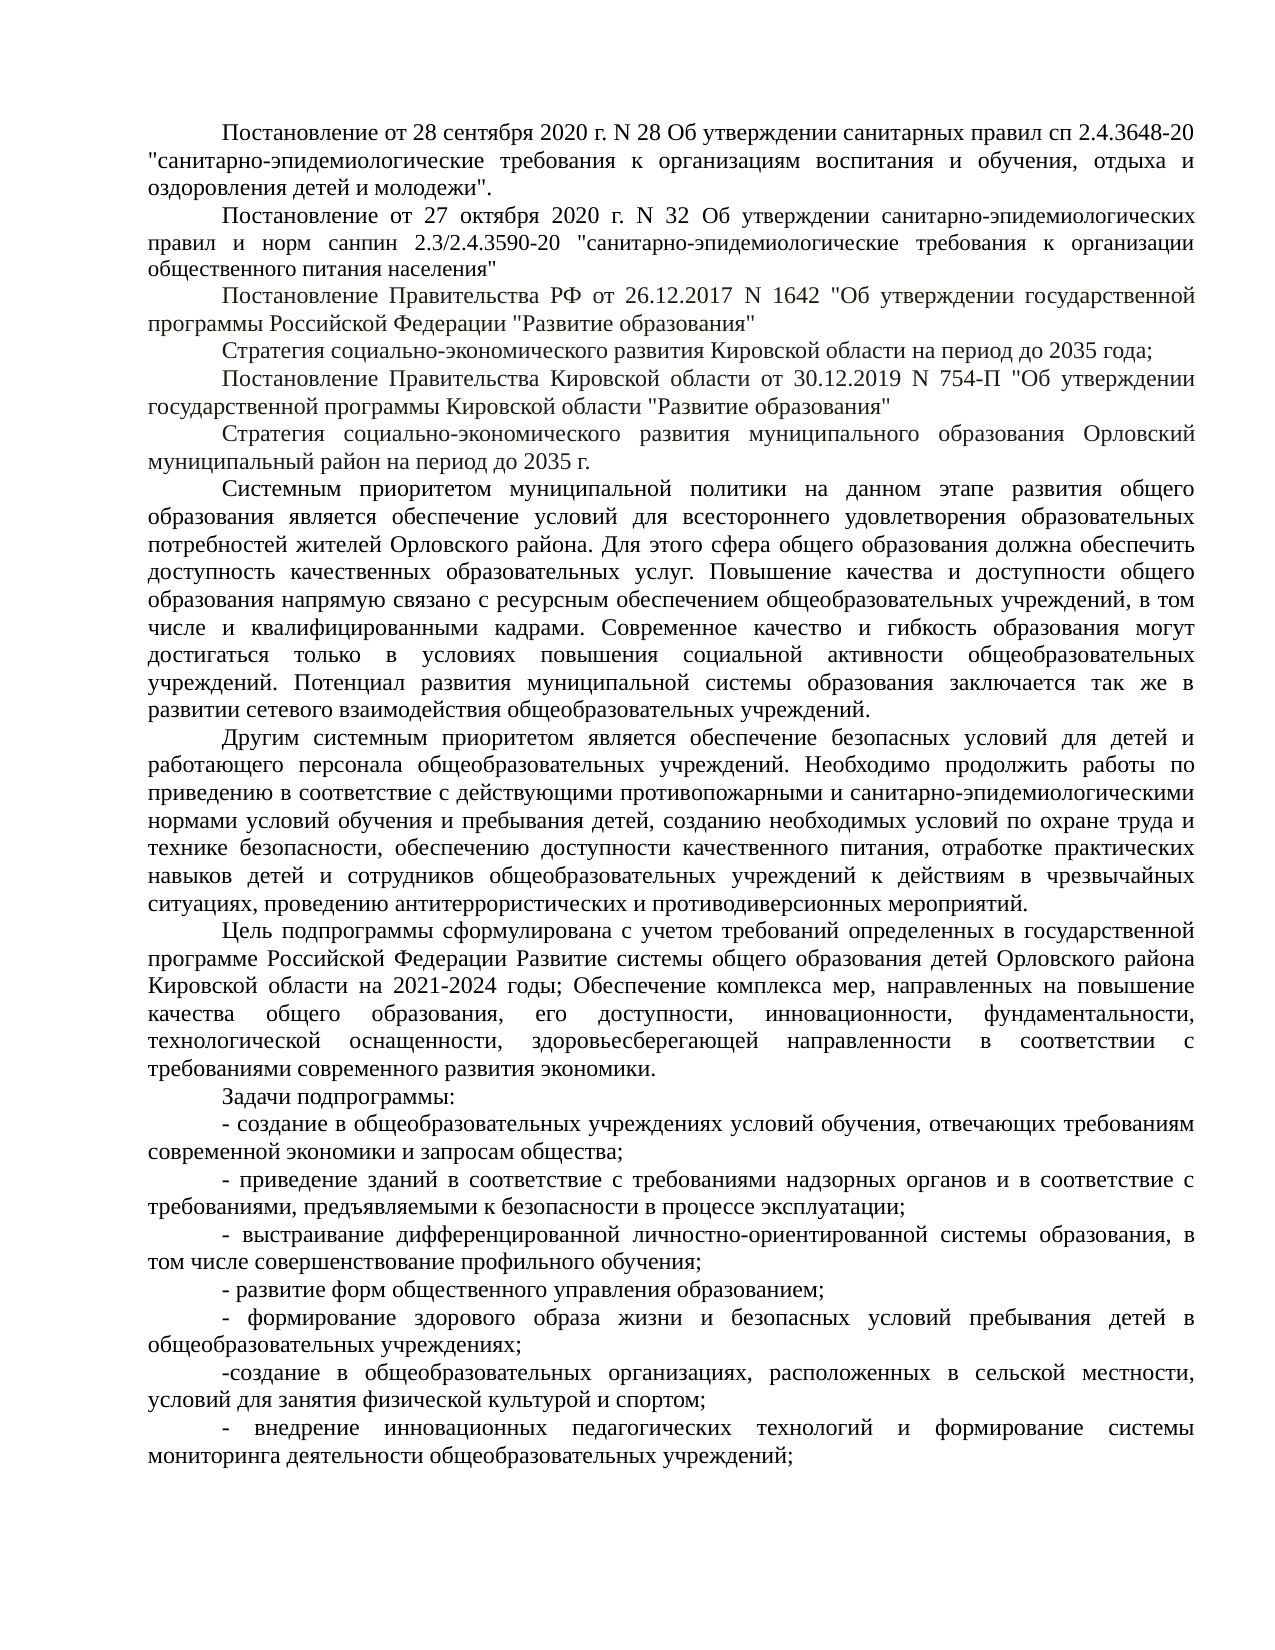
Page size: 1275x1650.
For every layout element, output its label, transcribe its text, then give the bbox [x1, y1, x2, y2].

text Постановление от 28 сентября 2020 г. N 28 Об утверждении санитарных правил сп 2.4.3648-20 "санитарно-эпидемиологические требования к организациям воспитания и обучения, отдыха и оздоровления детей и молодежи". [148, 118, 1196, 201]
text Другим системным приоритетом является обеспечение безопасных условий для детей и работающего персонала общеобразовательных учреждений. Необходимо продолжить работы по приведению в соответствие с действующими противопожарными и санитарно-эпидемиологическими нормами условий обучения и пребывания детей, созданию необходимых условий по охране труда и технике безопасности, обеспечению доступности качественного питания, отработке практических навыков детей и сотрудников общеобразовательных учреждений к действиям в чрезвычайных ситуациях, проведению антитеррористических и противодиверсионных мероприятий. [148, 723, 1196, 916]
text - формирование здорового образа жизни и безопасных условий пребывания детей в общеобразовательных учреждениях; [148, 1303, 1196, 1358]
text Постановление Правительства Кировской области от 30.12.2019 N 754-П "Об утверждении государственной программы Кировской области "Развитие образования" [148, 364, 1196, 419]
text - создание в общеобразовательных учреждениях условий обучения, отвечающих требованиям современной экономики и запросам общества; [148, 1109, 1196, 1164]
text - развитие форм общественного управления образованием; [148, 1275, 1196, 1303]
text Задачи подпрограммы: [148, 1082, 1196, 1109]
text Цель подпрограммы сформулирована с учетом требований определенных в государственной программе Российской Федерации Развитие системы общего образования детей Орловского района Кировской области на 2021-2024 годы; Обеспечение комплекса мер, направленных на повышение качества общего образования, его доступности, инновационности, фундаментальности, технологической оснащенности, здоровьесберегающей направленности в соответствии с требованиями современного развития экономики. [148, 916, 1196, 1082]
text Постановление от 27 октября 2020 г. N 32 Об утверждении санитарно-эпидемиологических правил и норм санпин 2.3/2.4.3590-20 "санитарно-эпидемиологические требования к организации общественного питания населения" [148, 201, 1196, 281]
text Стратегия социально-экономического развития Кировской области на период до 2035 года; [148, 336, 1196, 364]
text Стратегия социально-экономического развития муниципального образования Орловский муниципальный район на период до 2035 г. [148, 419, 1196, 474]
text Постановление Правительства РФ от 26.12.2017 N 1642 "Об утверждении государственной программы Российской Федерации "Развитие образования" [148, 281, 1196, 336]
text - приведение зданий в соответствие с требованиями надзорных органов и в соответствие с требованиями, предъявляемыми к безопасности в процессе эксплуатации; [148, 1164, 1196, 1220]
text - выстраивание дифференцированной личностно-ориентированной системы образования, в том числе совершенствование профильного обучения; [148, 1220, 1196, 1275]
text - внедрение инновационных педагогических технологий и формирование системы мониторинга деятельности общеобразовательных учреждений; [148, 1413, 1196, 1468]
text -создание в общеобразовательных организациях, расположенных в сельской местности, условий для занятия физической культурой и спортом; [148, 1358, 1196, 1413]
text Системным приоритетом муниципальной политики на данном этапе развития общего образования является обеспечение условий для всестороннего удовлетворения образовательных потребностей жителей Орловского района. Для этого сфера общего образования должна обеспечить доступность качественных образовательных услуг. Повышение качества и доступности общего образования напрямую связано с ресурсным обеспечением общеобразовательных учреждений, в том числе и квалифицированными кадрами. Современное качество и гибкость образования могут достигаться только в условиях повышения социальной активности общеобразовательных учреждений. Потенциал развития муниципальной системы образования заключается так же в развитии сетевого взаимодействия общеобразовательных учреждений. [148, 474, 1196, 723]
